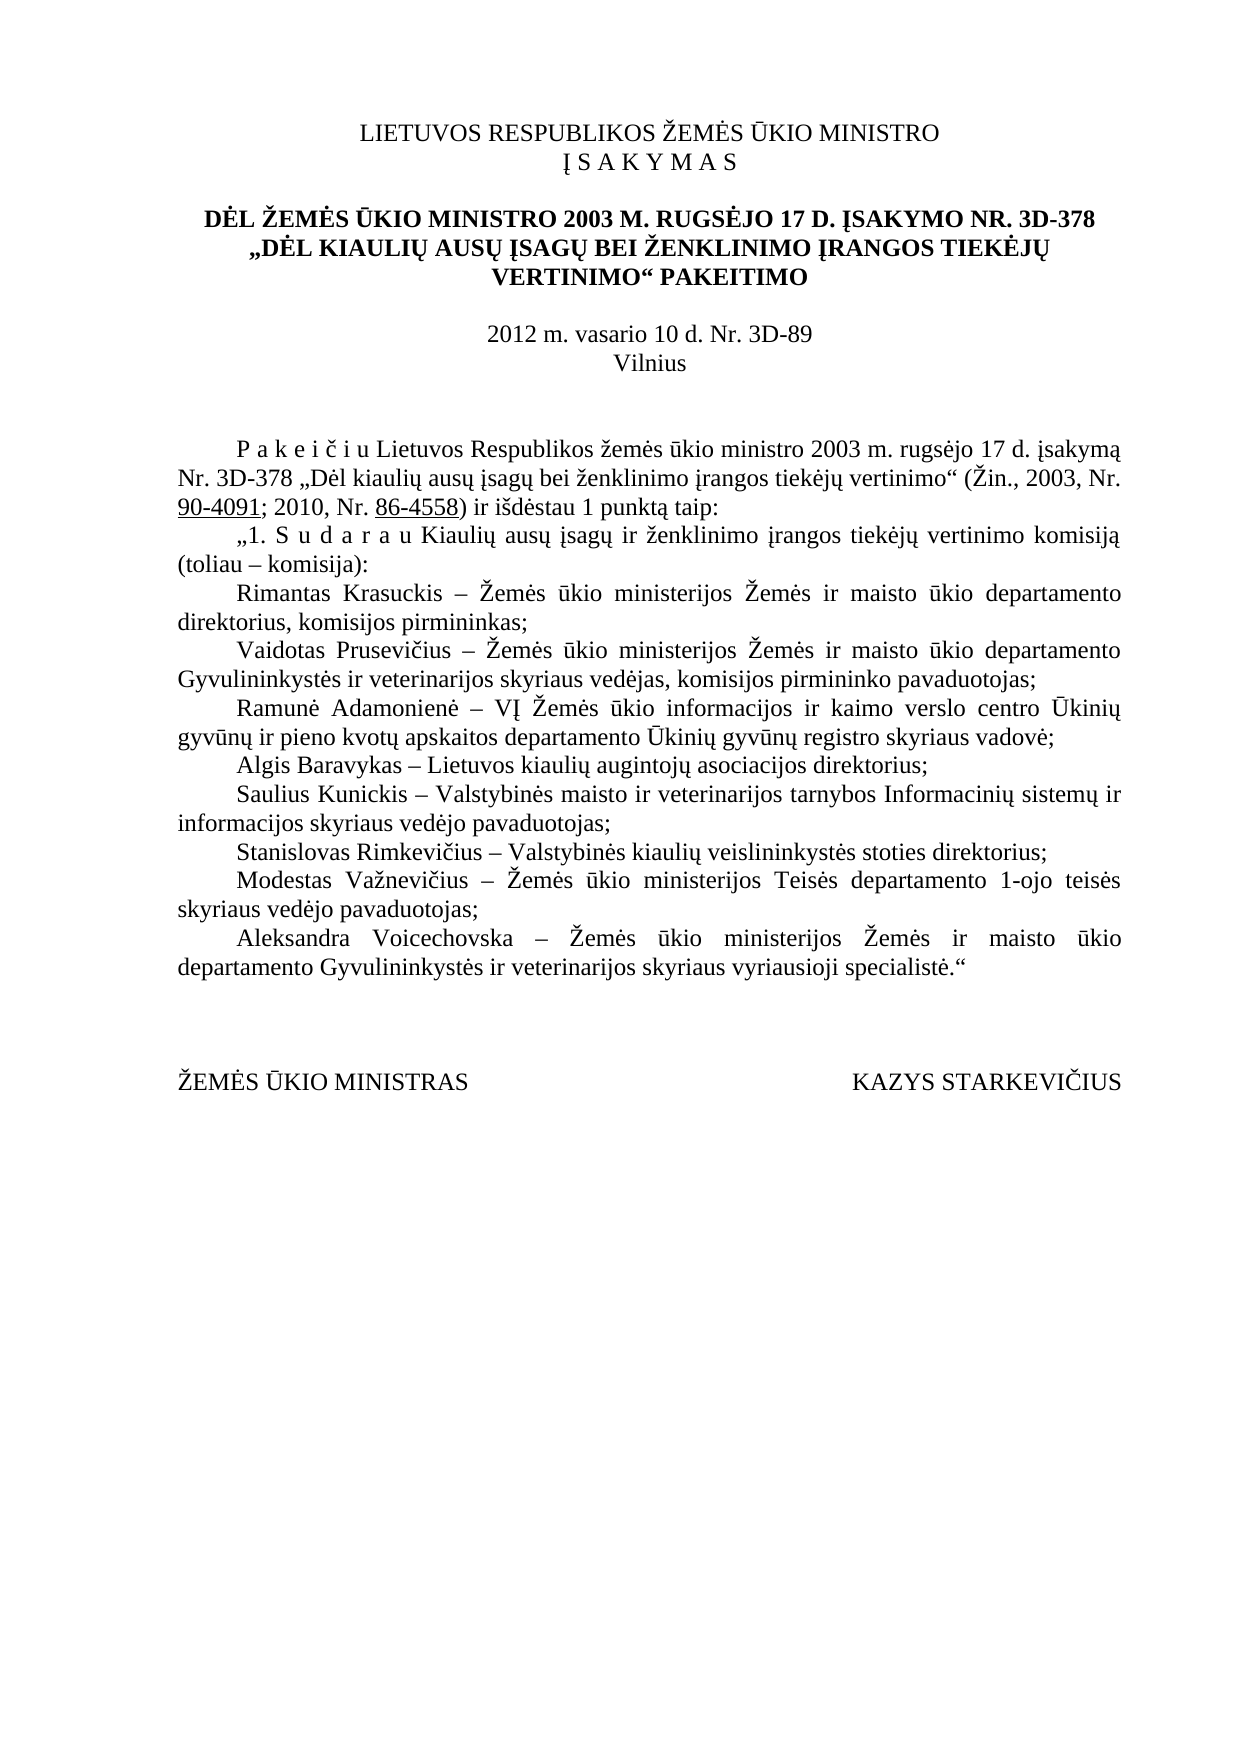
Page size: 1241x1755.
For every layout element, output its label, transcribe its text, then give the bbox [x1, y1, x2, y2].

text Žemės ūkio ministras Kazys Starkevičius [177, 1067, 1122, 1096]
text Į S A K Y M A S [177, 147, 1122, 176]
text P a k e i č i u Lietuvos Respublikos žemės ūkio ministro 2003 m. rugsėjo 17 d. įsakymą Nr. 3D-378 „Dėl kiaulių ausų įsagų bei ženklinimo įrangos tiekėjų vertinimo“ (Žin., 2003, Nr. 90-4091; 2010, Nr. 86-4558) ir išdėstau 1 punktą taip: [177, 434, 1122, 521]
text Aleksandra Voicechovska – Žemės ūkio ministerijos Žemės ir maisto ūkio departamento Gyvulininkystės ir veterinarijos skyriaus vyriausioji specialistė.“ [177, 923, 1122, 981]
text DĖL ŽEMĖS ŪKIO MINISTRO 2003 M. RUGSĖJO 17 D. ĮSAKYMO Nr. 3D-378 „DĖL KIAULIŲ AUSŲ ĮSAGŲ BEI ŽENKLINIMO ĮRANGOS TIEKĖJŲ VERTINIMO“ PAKEITIMO [177, 204, 1122, 291]
text LIETUVOS RESPUBLIKOS ŽEMĖS ŪKIO MINISTRO [177, 118, 1122, 147]
text 2012 m. vasario 10 d. Nr. 3D-89 [177, 319, 1122, 348]
text Stanislovas Rimkevičius – Valstybinės kiaulių veislininkystės stoties direktorius; [177, 837, 1122, 866]
text Modestas Važnevičius – Žemės ūkio ministerijos Teisės departamento 1-ojo teisės skyriaus vedėjo pavaduotojas; [177, 866, 1122, 923]
text Vaidotas Prusevičius – Žemės ūkio ministerijos Žemės ir maisto ūkio departamento Gyvulininkystės ir veterinarijos skyriaus vedėjas, komisijos pirmininko pavaduotojas; [177, 636, 1122, 693]
text Algis Baravykas – Lietuvos kiaulių augintojų asociacijos direktorius; [177, 751, 1122, 779]
text Ramunė Adamonienė – VĮ Žemės ūkio informacijos ir kaimo verslo centro Ūkinių gyvūnų ir pieno kvotų apskaitos departamento Ūkinių gyvūnų registro skyriaus vadovė; [177, 693, 1122, 751]
text Saulius Kunickis – Valstybinės maisto ir veterinarijos tarnybos Informacinių sistemų ir informacijos skyriaus vedėjo pavaduotojas; [177, 779, 1122, 837]
text Vilnius [177, 348, 1122, 377]
text „1. S u d a r a u Kiaulių ausų įsagų ir ženklinimo įrangos tiekėjų vertinimo komisiją (toliau – komisija): [177, 521, 1122, 578]
text Rimantas Krasuckis – Žemės ūkio ministerijos Žemės ir maisto ūkio departamento direktorius, komisijos pirmininkas; [177, 578, 1122, 636]
